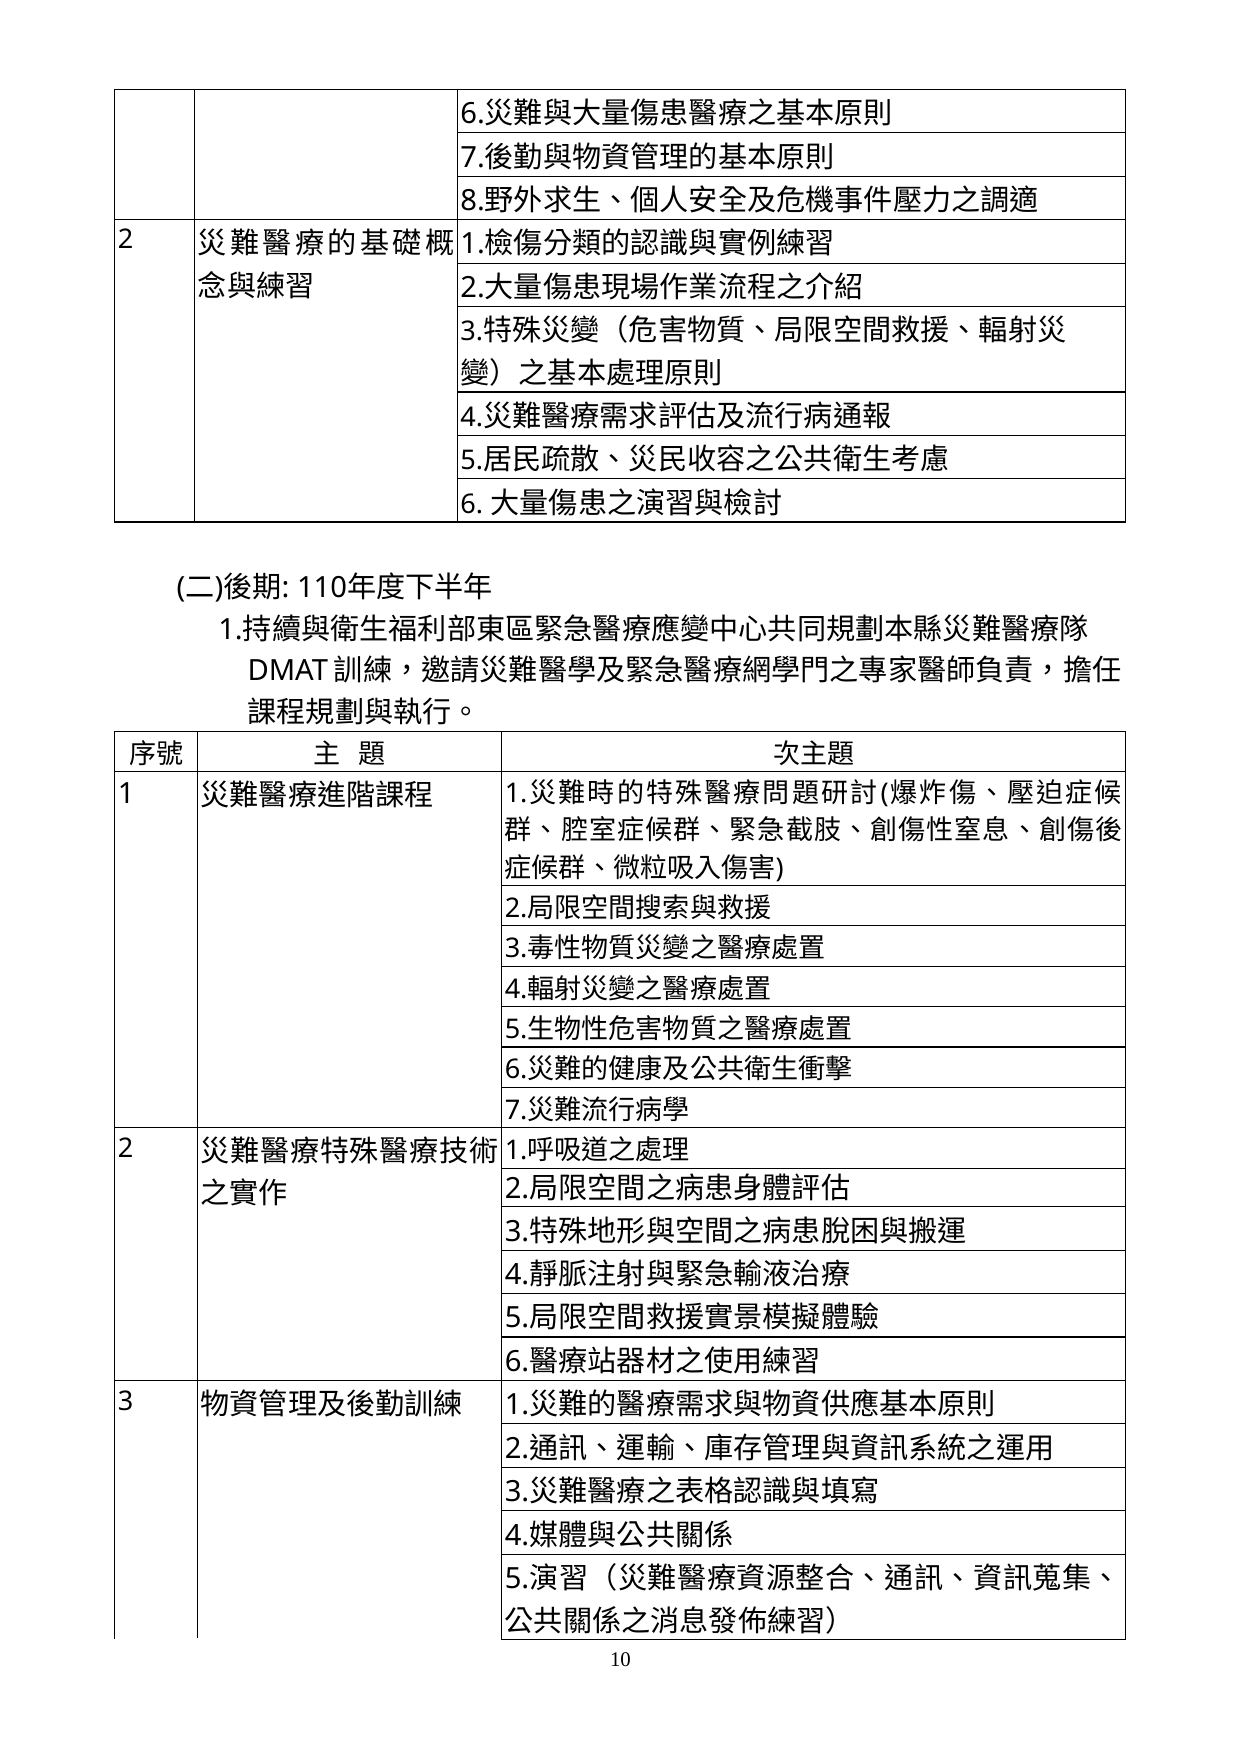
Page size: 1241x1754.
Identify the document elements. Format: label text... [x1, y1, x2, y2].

text (二)後期: 110年度下半年 [118, 564, 1122, 606]
text 1.持續與衛生福利部東區緊急醫療應變中心共同規劃本縣災難醫療隊DMAT訓練，邀請災難醫學及緊急醫療網學門之專家醫師負責，擔任課程規劃與執行。 [218, 606, 1122, 731]
table_cell [115, 90, 194, 219]
table_cell 災難醫療特殊醫療技術之實作 [198, 1128, 501, 1380]
table_cell 3.毒性物質災變之醫療處置 [502, 926, 1125, 966]
table_cell 2 [115, 220, 194, 521]
table_cell 2.大量傷患現場作業流程之介紹 [458, 264, 1125, 306]
table_cell 1.呼吸道之處理 [502, 1128, 1125, 1168]
table_cell 5.演習（災難醫療資源整合、通訊、資訊蒐集、公共關係之消息發佈練習） [502, 1555, 1125, 1639]
table_cell 4.靜脈注射與緊急輸液治療 [502, 1251, 1125, 1293]
table_cell 6.醫療站器材之使用練習 [502, 1338, 1125, 1380]
table_cell 1.檢傷分類的認識與實例練習 [458, 220, 1125, 262]
table_cell 災難醫療進階課程 [198, 772, 501, 1127]
table_cell 3.特殊地形與空間之病患脫困與搬運 [502, 1207, 1125, 1249]
table_cell 4.媒體與公共關係 [502, 1511, 1125, 1554]
table_header 主 題 [198, 732, 501, 771]
table_cell 5.居民疏散、災民收容之公共衛生考慮 [458, 436, 1125, 478]
table_cell 2 [115, 1128, 197, 1380]
table_cell 5.生物性危害物質之醫療處置 [502, 1007, 1125, 1046]
table_cell 1.災難的醫療需求與物資供應基本原則 [502, 1381, 1125, 1423]
table_cell 2.通訊、運輸、庫存管理與資訊系統之運用 [502, 1424, 1125, 1467]
table_cell 2.局限空間搜索與救援 [502, 886, 1125, 925]
table_cell 2.局限空間之病患身體評估 [502, 1169, 1125, 1206]
table_cell 8.野外求生、個人安全及危機事件壓力之調適 [458, 177, 1125, 219]
table_cell 3 [115, 1381, 197, 1639]
table_cell 4.輻射災變之醫療處置 [502, 967, 1125, 1006]
table_header 序號 [115, 732, 197, 771]
table_cell 災難醫療的基礎概念與練習 [195, 220, 457, 521]
table_cell 物資管理及後勤訓練 [198, 1381, 501, 1639]
table_cell 3.特殊災變（危害物質、局限空間救援、輻射災變）之基本處理原則 [458, 307, 1125, 391]
table_cell 3.災難醫療之表格認識與填寫 [502, 1468, 1125, 1510]
table_cell 1 [115, 772, 197, 1127]
table_cell [195, 90, 457, 219]
table_cell 7.災難流行病學 [502, 1088, 1125, 1127]
table_cell 4.災難醫療需求評估及流行病通報 [458, 393, 1125, 435]
table_cell 6.災難與大量傷患醫療之基本原則 [458, 90, 1125, 132]
table_cell 6.災難的健康及公共衛生衝擊 [502, 1048, 1125, 1087]
table_cell 5.局限空間救援實景模擬體驗 [502, 1294, 1125, 1336]
table_cell 7.後勤與物資管理的基本原則 [458, 133, 1125, 176]
table_header 次主題 [502, 732, 1125, 771]
table_cell 1.災難時的特殊醫療問題研討(爆炸傷、壓迫症候群、腔室症候群、緊急截肢、創傷性窒息、創傷後症候群、微粒吸入傷害) [502, 772, 1125, 885]
table_cell 6. 大量傷患之演習與檢討 [458, 479, 1125, 521]
